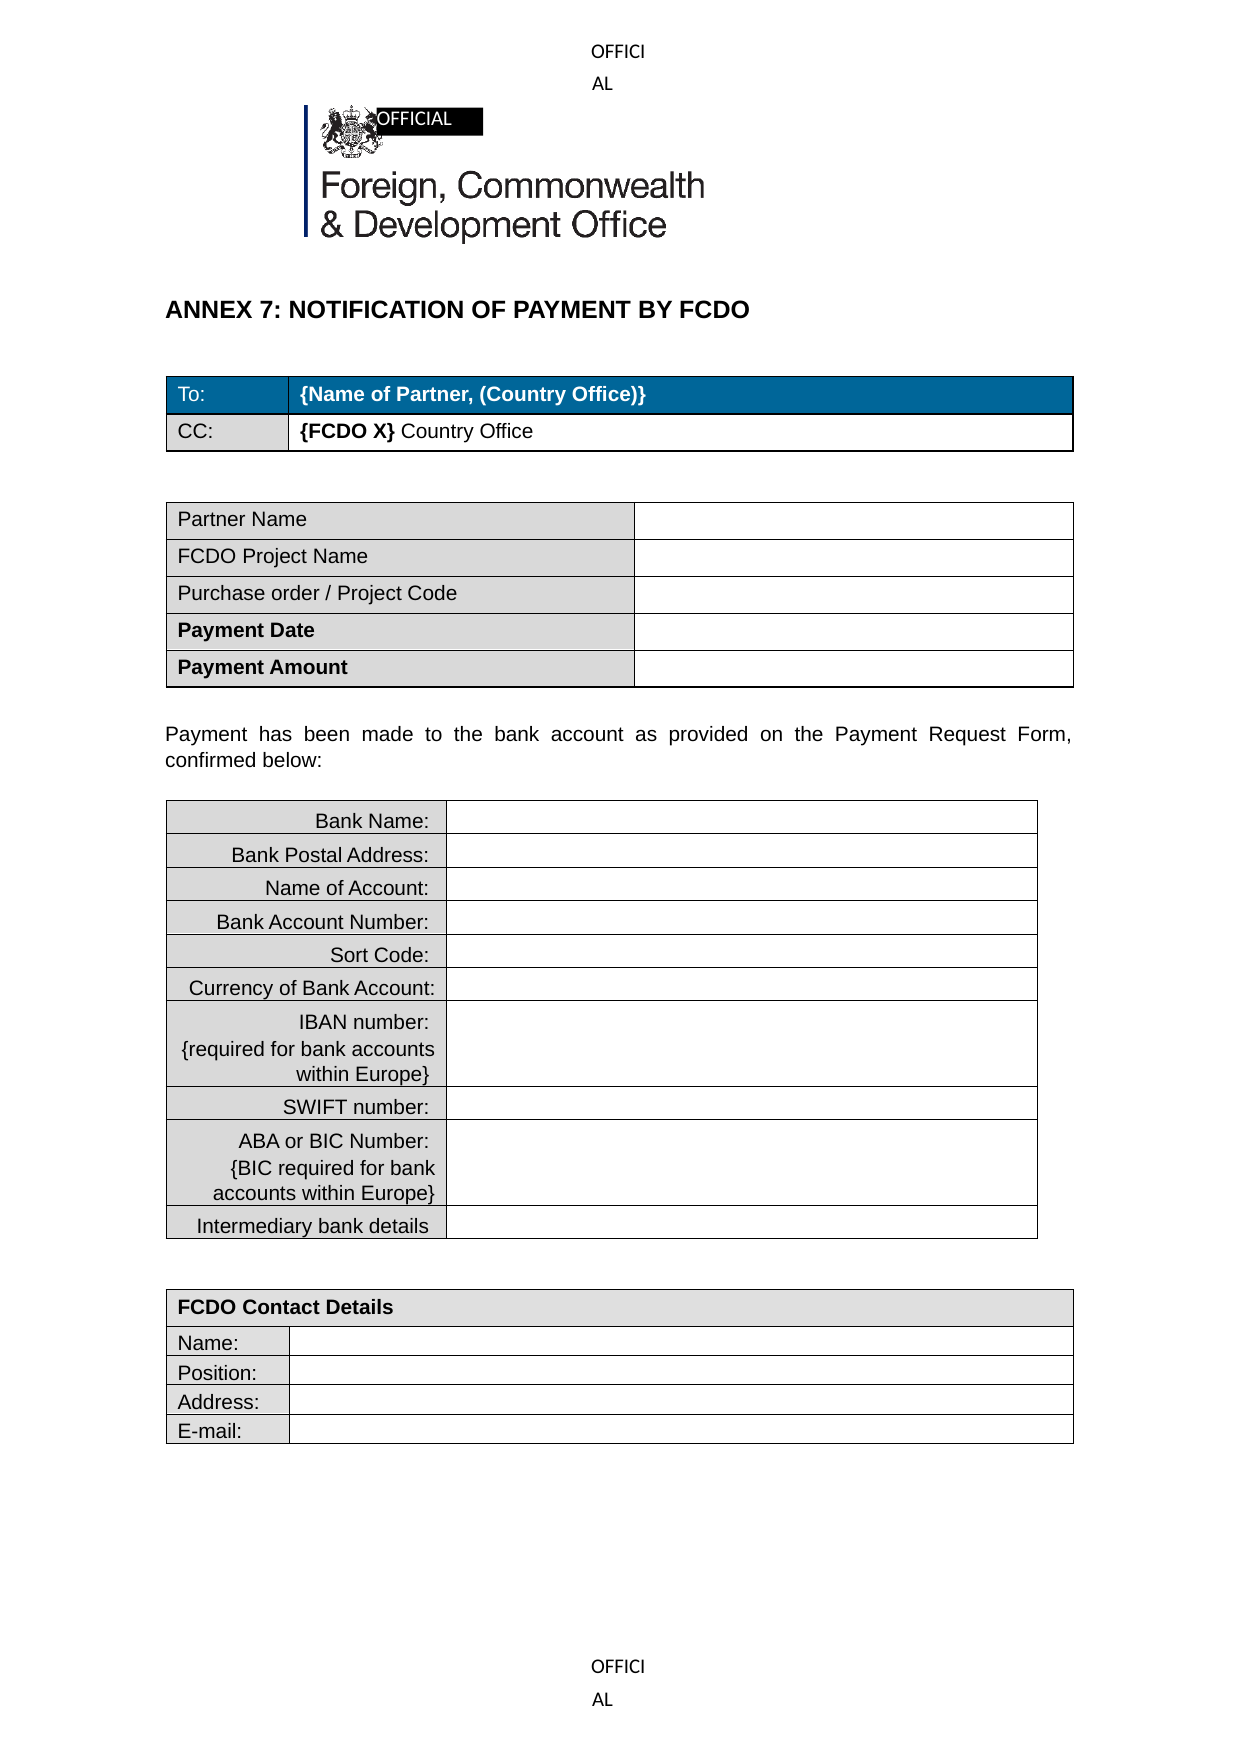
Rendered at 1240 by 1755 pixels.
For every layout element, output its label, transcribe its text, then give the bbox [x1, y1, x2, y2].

table_cell [290, 1415, 1073, 1443]
table_cell CC: [167, 415, 288, 450]
table_cell Purchase order / Project Code [167, 577, 634, 613]
table_cell E-mail: [167, 1415, 289, 1443]
table_cell Bank Postal Address: [167, 834, 446, 867]
table_cell Address: [167, 1385, 289, 1413]
table_cell Sort Code: [167, 935, 446, 967]
table_cell IBAN number: {required for bank accounts within Europe} [167, 1001, 446, 1086]
table_cell [290, 1385, 1073, 1413]
table_cell [290, 1327, 1073, 1355]
table_cell Currency of Bank Account: [167, 968, 446, 1000]
table_cell [447, 834, 1037, 867]
table_cell [635, 540, 1073, 576]
table_header {Name of Partner, (Country Office)} [289, 377, 1072, 413]
table_cell [447, 968, 1037, 1000]
table_cell [290, 1356, 1073, 1384]
table_cell [447, 901, 1037, 933]
picture [304, 105, 706, 244]
text Payment has been made to the bank account as provided on the Payment Request Form, confirmed below: [165, 723, 1074, 772]
table_cell ABA or BIC Number: {BIC required for bank accounts within Europe} [167, 1120, 446, 1205]
table_cell [447, 1206, 1037, 1238]
table_cell [635, 614, 1073, 649]
table_header Bank Name: [167, 801, 446, 833]
table_cell [635, 651, 1073, 686]
table_cell [447, 1120, 1037, 1205]
table_cell Name: [167, 1327, 289, 1355]
table_cell Payment Date [167, 614, 634, 649]
table_header [447, 801, 1037, 833]
table_cell Bank Account Number: [167, 901, 446, 933]
table_cell FCDO Project Name [167, 540, 634, 576]
table_cell {FCDO X} Country Office [289, 415, 1072, 450]
table_header To: [167, 377, 288, 413]
table_cell Position: [167, 1356, 289, 1384]
subtitle ANNEX 7: NOTIFICATION OF PAYMENT BY FCDO [165, 296, 1074, 324]
table_cell SWIFT number: [167, 1087, 446, 1119]
table_header Partner Name [167, 503, 634, 539]
table_cell Payment Amount [167, 651, 634, 686]
table_cell [447, 1001, 1037, 1086]
table_cell [447, 1087, 1037, 1119]
table_cell Intermediary bank details [167, 1206, 446, 1238]
table_cell [447, 868, 1037, 900]
table_cell [447, 935, 1037, 967]
table_cell Name of Account: [167, 868, 446, 900]
table_header FCDO Contact Details [167, 1290, 1073, 1326]
table_header [635, 503, 1073, 539]
table_cell [635, 577, 1073, 613]
